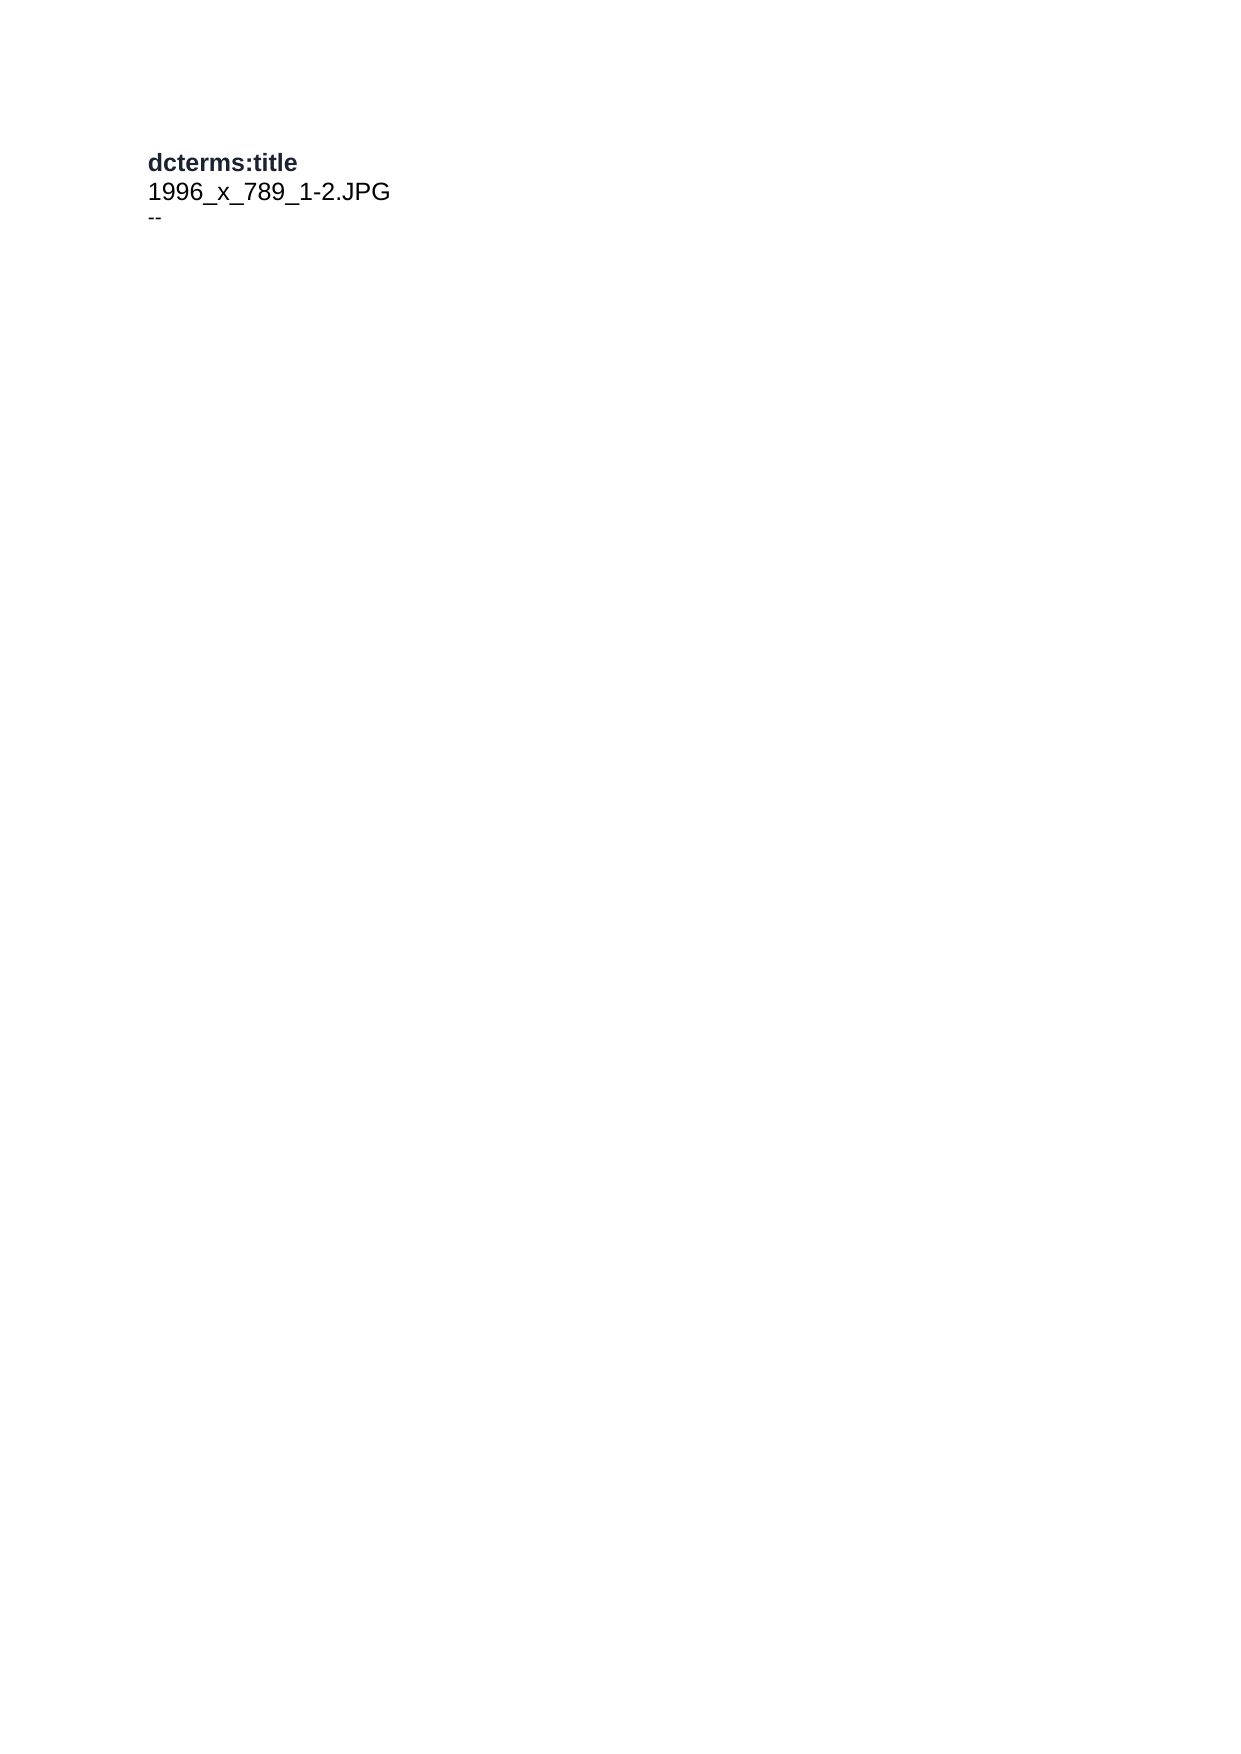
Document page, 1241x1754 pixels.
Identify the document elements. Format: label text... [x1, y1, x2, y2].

text dcterms:title [148, 148, 1092, 176]
text 1996_x_789_1-2.JPG [148, 176, 1092, 205]
text -- [148, 205, 1092, 229]
